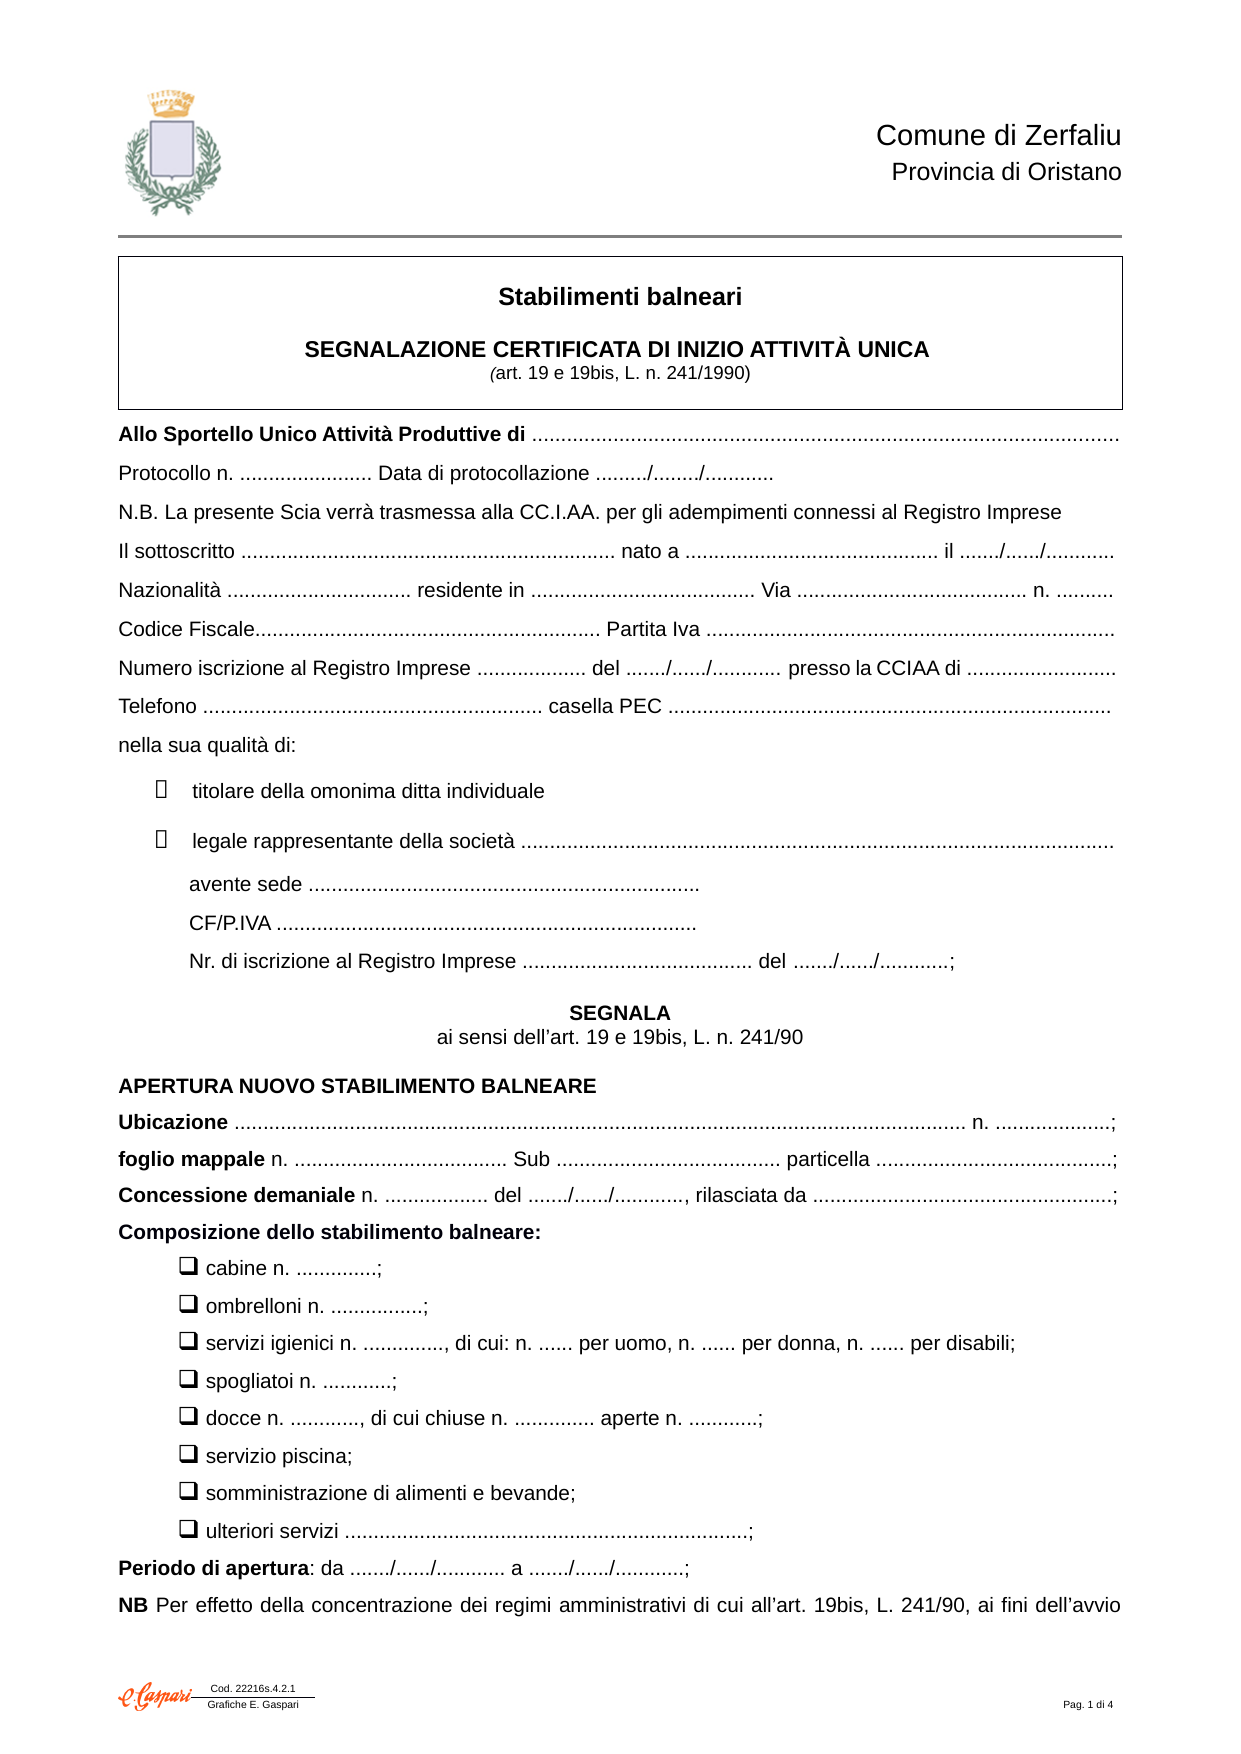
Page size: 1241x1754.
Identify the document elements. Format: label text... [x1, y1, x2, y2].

text  ulteriori servizi ......................................................................; [177, 1518, 1122, 1543]
text foglio mappale n. ..................................... Sub ....................................... particella .........................................; [118, 1147, 1122, 1171]
text  legale rappresentante della società ....................................................................................................... [153, 822, 1122, 856]
picture [122, 152, 224, 157]
text ai sensi dell’art. 19 e 19bis, L. n. 241/90 [118, 1025, 1122, 1049]
text Il sottoscritto ................................................................. nato a ............................................ il ......./....../............ [118, 539, 1122, 563]
text  titolare della omonima ditta individuale [153, 772, 1122, 806]
text Telefono ........................................................... casella PEC ............................................................................. [118, 694, 1122, 718]
picture [122, 185, 224, 219]
text nella sua qualità di: [118, 733, 1122, 757]
text avente sede .................................................................... [189, 872, 1122, 896]
text Ubicazione ............................................................................................................................... n. ....................; [118, 1110, 1122, 1134]
text Concessione demaniale n. .................. del ......./....../............, rilasciata da ....................................................; [118, 1183, 1122, 1207]
text Comune di Zerfaliu [118, 118, 1122, 152]
text APERTURA NUOVO STABILIMENTO BALNEARE [118, 1074, 1122, 1098]
text Numero iscrizione al Registro Imprese ................... del ......./....../............ presso la CCIAA di .......................... [118, 655, 1122, 679]
text Nr. di iscrizione al Registro Imprese ........................................ del ......./....../............; [189, 949, 1122, 973]
text  cabine n. ..............; [177, 1256, 1122, 1281]
text  docce n. ............, di cui chiuse n. .............. aperte n. ............; [177, 1406, 1122, 1431]
text Allo Sportello Unico Attività Produttive di [118, 422, 1122, 446]
picture [118, 1682, 192, 1711]
text  servizi igienici n. .............., di cui: n. ...... per uomo, n. ...... per donna, n. ...... per disabili; [177, 1331, 1122, 1356]
text NB Per effetto della concentrazione dei regimi amministrativi di cui all’art. 19bis, L. 241/90, ai fini dell’avvio [118, 1592, 1122, 1616]
text  ombrelloni n. ................; [177, 1293, 1122, 1318]
text SEGNALA [118, 1001, 1122, 1025]
text CF/P.IVA ......................................................................... [189, 911, 1122, 934]
table_header Stabilimenti balneari SEGNALAZIONE CERTIFICATA DI INIZIO ATTIVITÀ UNICA (art. 19 e 19bis, L. n. 241/1990) [119, 257, 1122, 409]
text Codice Fiscale............................................................ Partita Iva ....................................................................... [118, 616, 1122, 640]
text Nazionalità ................................ residente in ....................................... Via ........................................ n. .......... [118, 578, 1122, 602]
text Protocollo n. ....................... Data di protocollazione ........./......../............ [118, 461, 1122, 485]
picture [122, 87, 224, 118]
text  spogliatoi n. ............; [177, 1368, 1122, 1393]
text Composizione dello stabilimento balneare: [118, 1219, 1122, 1243]
text Provincia di Oristano [118, 157, 1122, 185]
text  somministrazione di alimenti e bevande; [177, 1481, 1122, 1506]
text N.B. La presente Scia verrà trasmessa alla CC.I.AA. per gli adempimenti connessi al Registro Imprese [118, 500, 1122, 524]
text Periodo di apertura: da ......./....../............ a ......./....../............; [118, 1556, 1122, 1580]
text  servizio piscina; [177, 1443, 1122, 1468]
